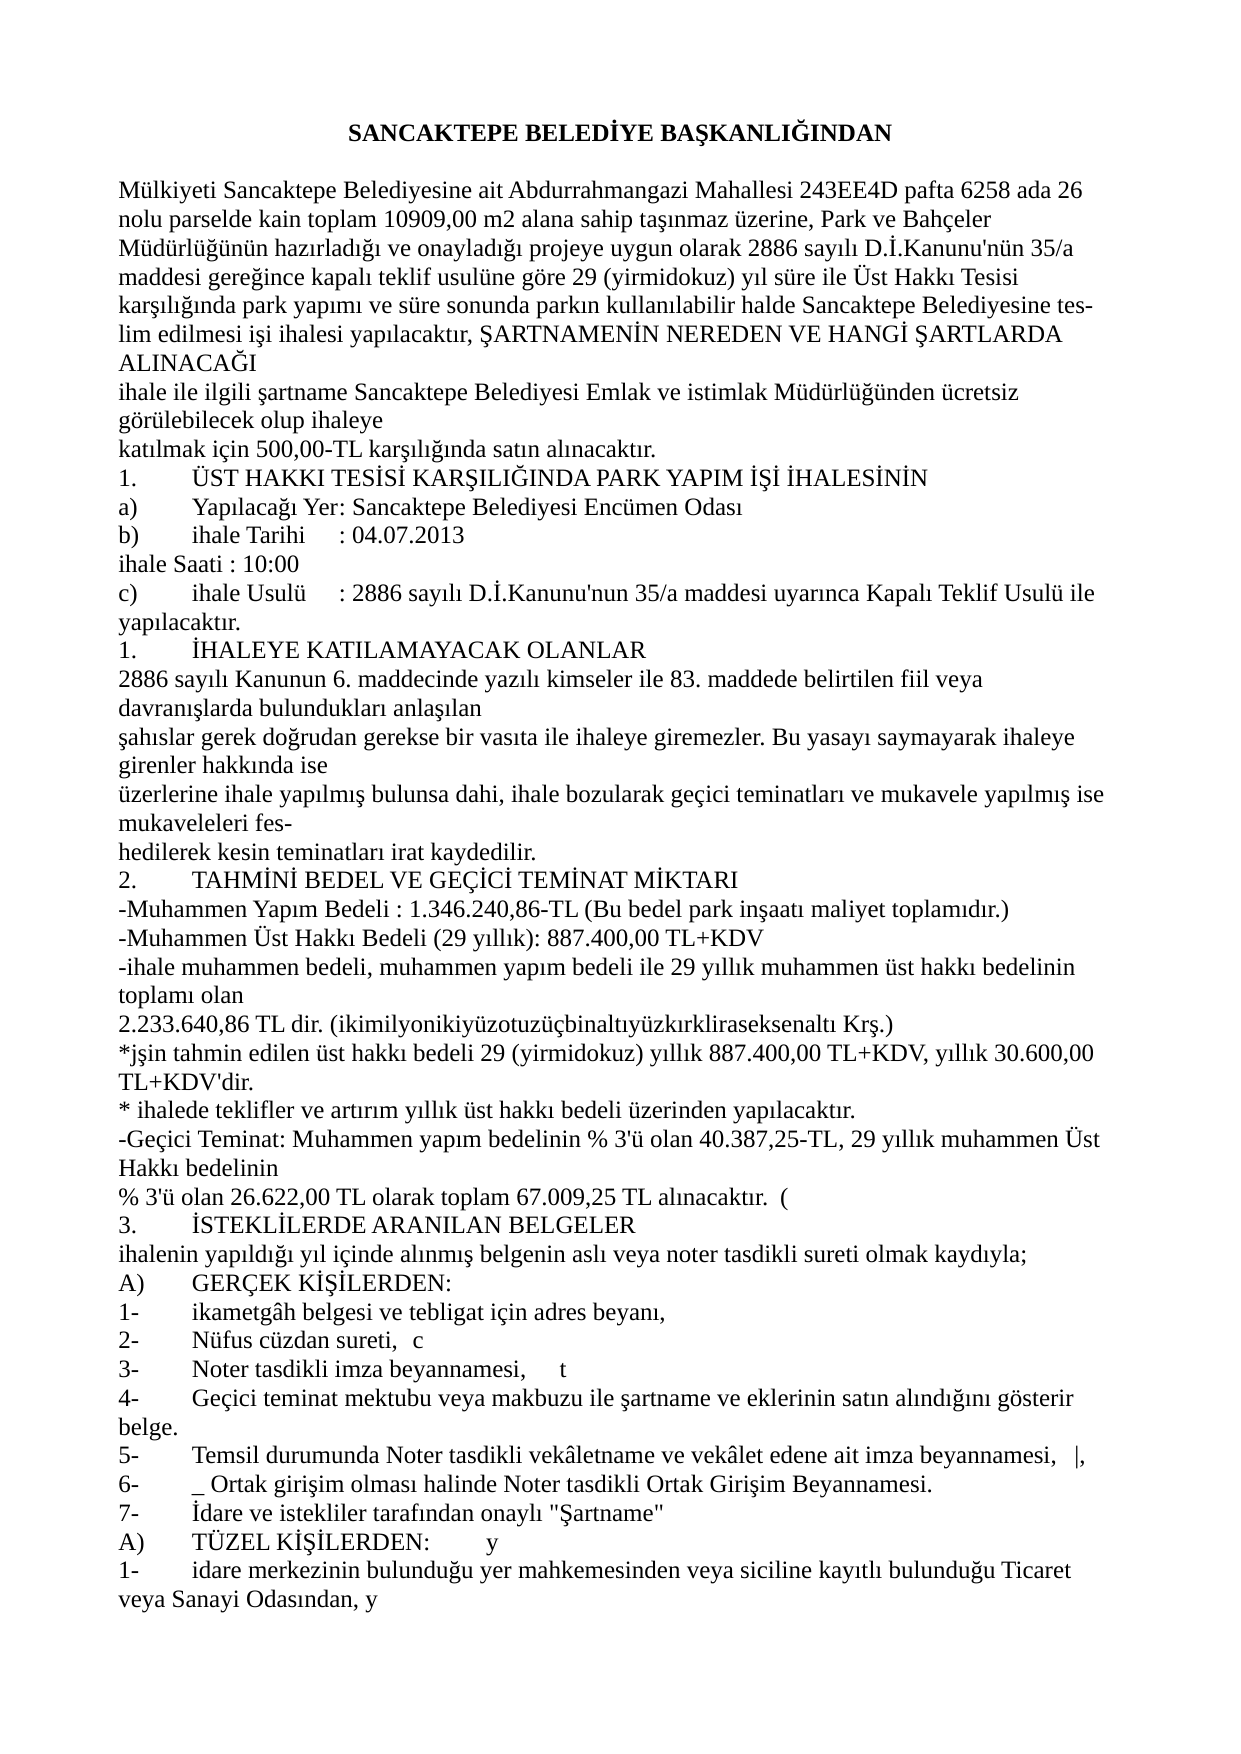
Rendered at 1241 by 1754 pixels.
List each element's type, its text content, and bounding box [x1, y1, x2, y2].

text A) GERÇEK KİŞİLERDEN: [118, 1268, 1122, 1297]
text 6- _ Ortak girişim olması halinde Noter tasdikli Ortak Girişim Beyannamesi. [118, 1469, 1122, 1498]
text A) TÜZEL KİŞİLERDEN: y [118, 1527, 1122, 1556]
text -Muhammen Üst Hakkı Bedeli (29 yıllık): 887.400,00 TL+KDV [118, 923, 1122, 952]
text 7- İdare ve istekliler tarafından onaylı "Şartname" [118, 1498, 1122, 1527]
text Mülkiyeti Sancaktepe Belediyesine ait Abdurrahmangazi Mahallesi 243EE4D pafta 6258 ada 26 nolu parselde kain toplam 10909,00 m2 alana sahip taşınmaz üzerine, Park ve Bahçeler Müdürlüğünün hazırladığı ve onayladığı projeye uygun olarak 2886 sayılı D.İ.Kanunu'nün 35/a maddesi gereğince kapalı teklif usulüne göre 29 (yirmidokuz) yıl süre ile Üst Hakkı Tesisi karşılığında park yapımı ve süre sonunda parkın kullanılabilir halde Sancaktepe Belediyesine tes- lim edilmesi işi ihalesi yapılacaktır, ŞARTNAMENİN NEREDEN VE HANGİ ŞARTLARDA ALINACAĞI ihale ile ilgili şartname Sancaktepe Belediyesi Emlak ve istimlak Müdürlüğünden ücretsiz görülebilecek olup ihaleye katılmak için 500,00-TL karşılığında satın alınacaktır. [118, 176, 1122, 463]
text -Muhammen Yapım Bedeli : 1.346.240,86-TL (Bu bedel park inşaatı maliyet toplamıdır.) [118, 894, 1122, 923]
text 2886 sayılı Kanunun 6. maddecinde yazılı kimseler ile 83. maddede belirtilen fiil veya davranışlarda bulundukları anlaşılan şahıslar gerek doğrudan gerekse bir vasıta ile ihaleye giremezler. Bu yasayı saymayarak ihaleye girenler hakkında ise üzerlerine ihale yapılmış bulunsa dahi, ihale bozularak geçici teminatları ve mukavele yapılmış ise mukaveleleri fes- hedilerek kesin teminatları irat kaydedilir. [118, 664, 1122, 866]
text 2. TAHMİNİ BEDEL VE GEÇİCİ TEMİNAT MİKTARI [118, 866, 1122, 894]
text 3. İSTEKLİLERDE ARANILAN BELGELER [118, 1211, 1122, 1239]
text 1. İHALEYE KATILAMAYACAK OLANLAR [118, 636, 1122, 664]
text b) ihale Tarihi : 04.07.2013 ihale Saati : 10:00 [118, 521, 1122, 578]
text -ihale muhammen bedeli, muhammen yapım bedeli ile 29 yıllık muhammen üst hakkı bedelinin toplamı olan 2.233.640,86 TL dir. (ikimilyonikiyüzotuzüçbinaltıyüzkırkliraseksenaltı Krş.) [118, 952, 1122, 1038]
text -Geçici Teminat: Muhammen yapım bedelinin % 3'ü olan 40.387,25-TL, 29 yıllık muhammen Üst Hakkı bedelinin [118, 1124, 1122, 1182]
text 5- Temsil durumunda Noter tasdikli vekâletname ve vekâlet edene ait imza beyannamesi, |, [118, 1441, 1122, 1469]
text *jşin tahmin edilen üst hakkı bedeli 29 (yirmidokuz) yıllık 887.400,00 TL+KDV, yıllık 30.600,00 TL+KDV'dir. [118, 1038, 1122, 1096]
text SANCAKTEPE BELEDİYE BAŞKANLIĞINDAN [118, 118, 1122, 147]
text 1- ikametgâh belgesi ve tebligat için adres beyanı, [118, 1297, 1122, 1326]
text 2- Nüfus cüzdan sureti, c [118, 1326, 1122, 1354]
text % 3'ü olan 26.622,00 TL olarak toplam 67.009,25 TL alınacaktır. ( [118, 1182, 1122, 1211]
text 3- Noter tasdikli imza beyannamesi, t [118, 1354, 1122, 1383]
text ihalenin yapıldığı yıl içinde alınmış belgenin aslı veya noter tasdikli sureti olmak kaydıyla; [118, 1239, 1122, 1268]
text 1. ÜST HAKKI TESİSİ KARŞILIĞINDA PARK YAPIM İŞİ İHALESİNİN [118, 463, 1122, 492]
text * ihalede teklifler ve artırım yıllık üst hakkı bedeli üzerinden yapılacaktır. [118, 1096, 1122, 1124]
text c) ihale Usulü : 2886 sayılı D.İ.Kanunu'nun 35/a maddesi uyarınca Kapalı Teklif Usulü ile yapılacaktır. [118, 578, 1122, 636]
text 4- Geçici teminat mektubu veya makbuzu ile şartname ve eklerinin satın alındığını gösterir belge. [118, 1383, 1122, 1441]
text a) Yapılacağı Yer : Sancaktepe Belediyesi Encümen Odası [118, 492, 1122, 521]
text 1- idare merkezinin bulunduğu yer mahkemesinden veya siciline kayıtlı bulunduğu Ticaret veya Sanayi Odasından, y [118, 1556, 1122, 1613]
